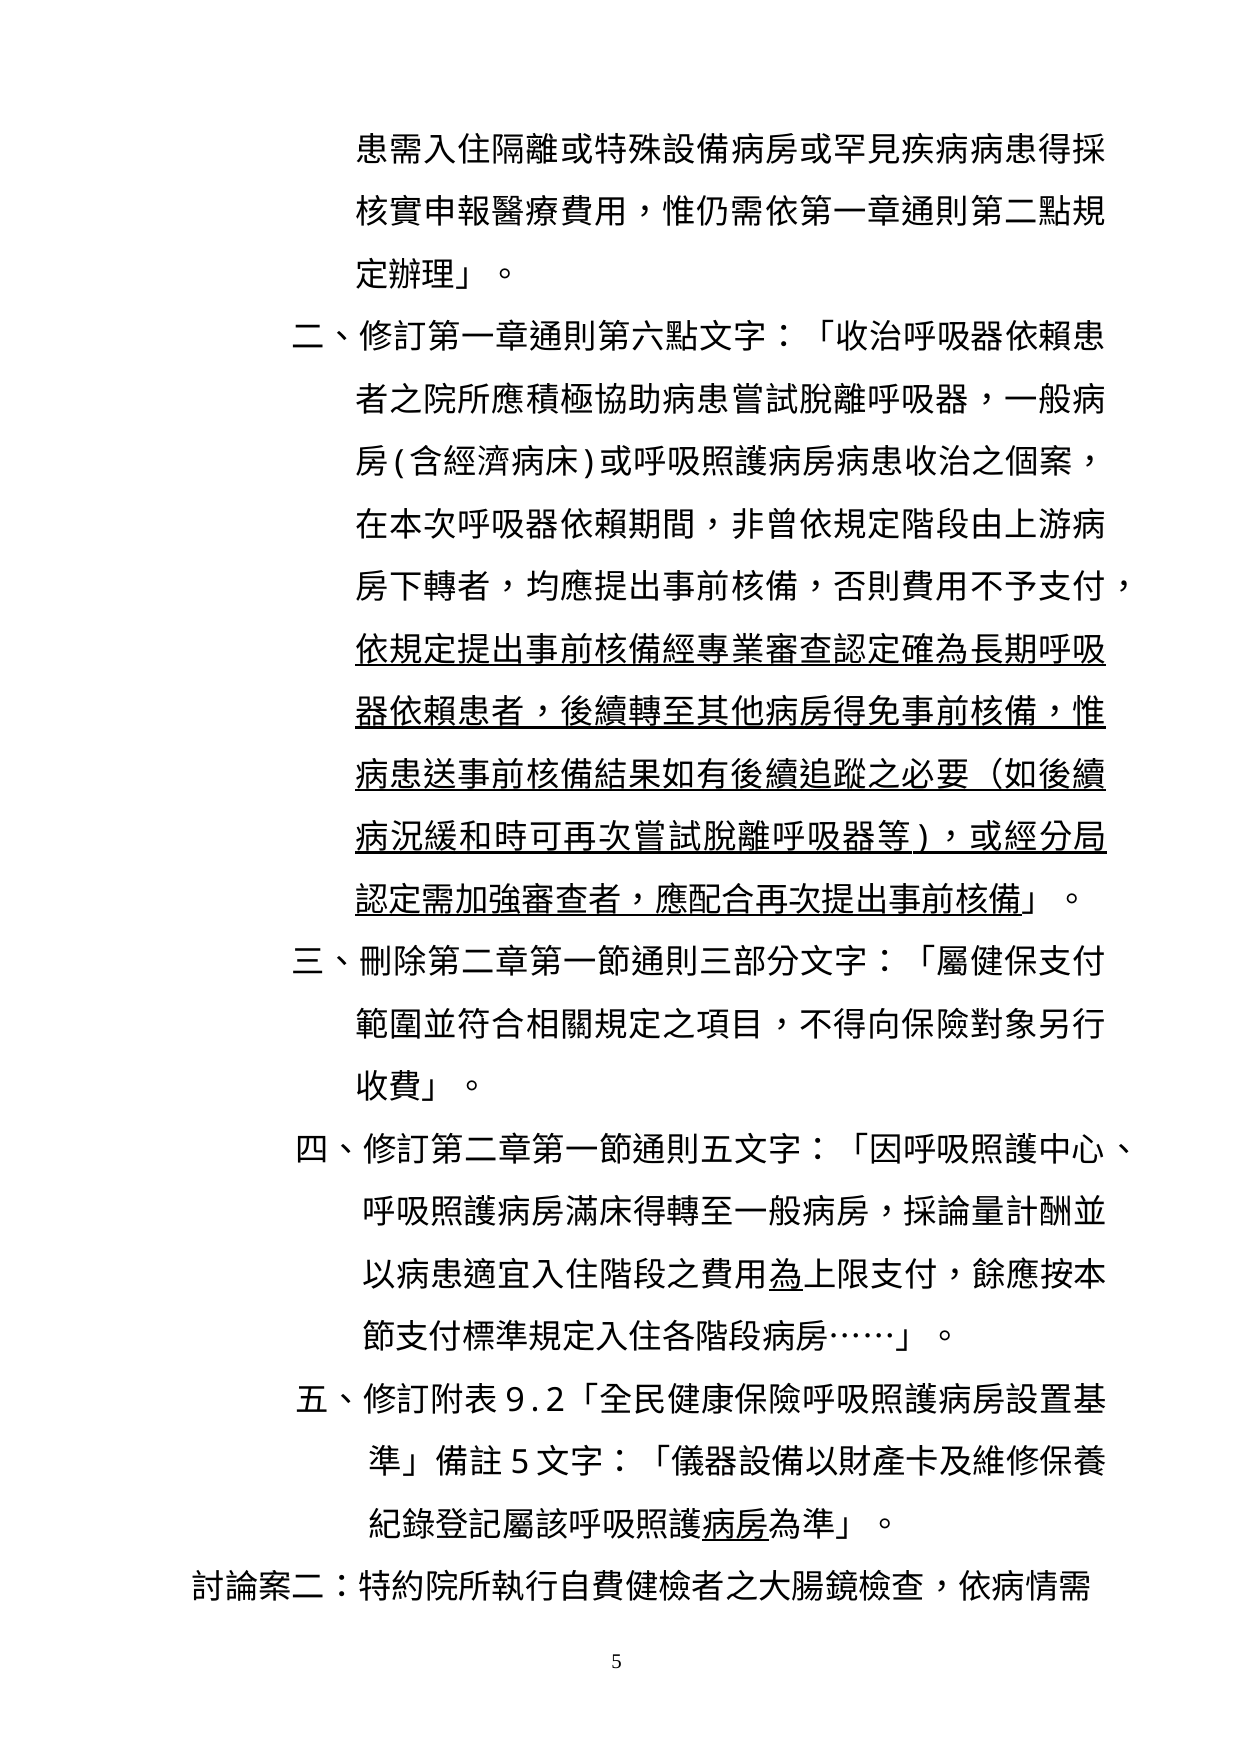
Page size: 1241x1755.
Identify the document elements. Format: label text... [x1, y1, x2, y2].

text 三、刪除第二章第一節通則三部分文字：「屬健保支付範圍並符合相關規定之項目，不得向保險對象另行收費」。 [292, 917, 1107, 1105]
text 討論案二：特約院所執行自費健檢者之大腸鏡檢查，依病情需 [192, 1542, 1107, 1605]
text 四、修訂第二章第一節通則五文字：「因呼吸照護中心、呼吸照護病房滿床得轉至一般病房，採論量計酬並以病患適宜入住階段之費用為上限支付，餘應按本節支付標準規定入住各階段病房……」。 [295, 1105, 1107, 1355]
text 二、修訂第一章通則第六點文字：「收治呼吸器依賴患者之院所應積極協助病患嘗試脫離呼吸器，一般病房(含經濟病床)或呼吸照護病房病患收治之個案，在本次呼吸器依賴期間，非曾依規定階段由上游病房下轉者，均應提出事前核備，否則費用不予支付，依規定提出事前核備經專業審查認定確為長期呼吸器依賴患者，後續轉至其他病房得免事前核備，惟病患送事前核備結果如有後續追蹤之必要（如後續病況緩和時可再次嘗試脫離呼吸器等)，或經分局認定需加強審查者，應配合再次提出事前核備」。 [292, 292, 1107, 917]
text 五、修訂附表9.2「全民健康保險呼吸照護病房設置基準」備註5文字：「儀器設備以財產卡及維修保養紀錄登記屬該呼吸照護病房為準」。 [295, 1355, 1107, 1542]
text 患需入住隔離或特殊設備病房或罕見疾病病患得採核實申報醫療費用，惟仍需依第一章通則第二點規定辦理」。 [292, 105, 1107, 292]
